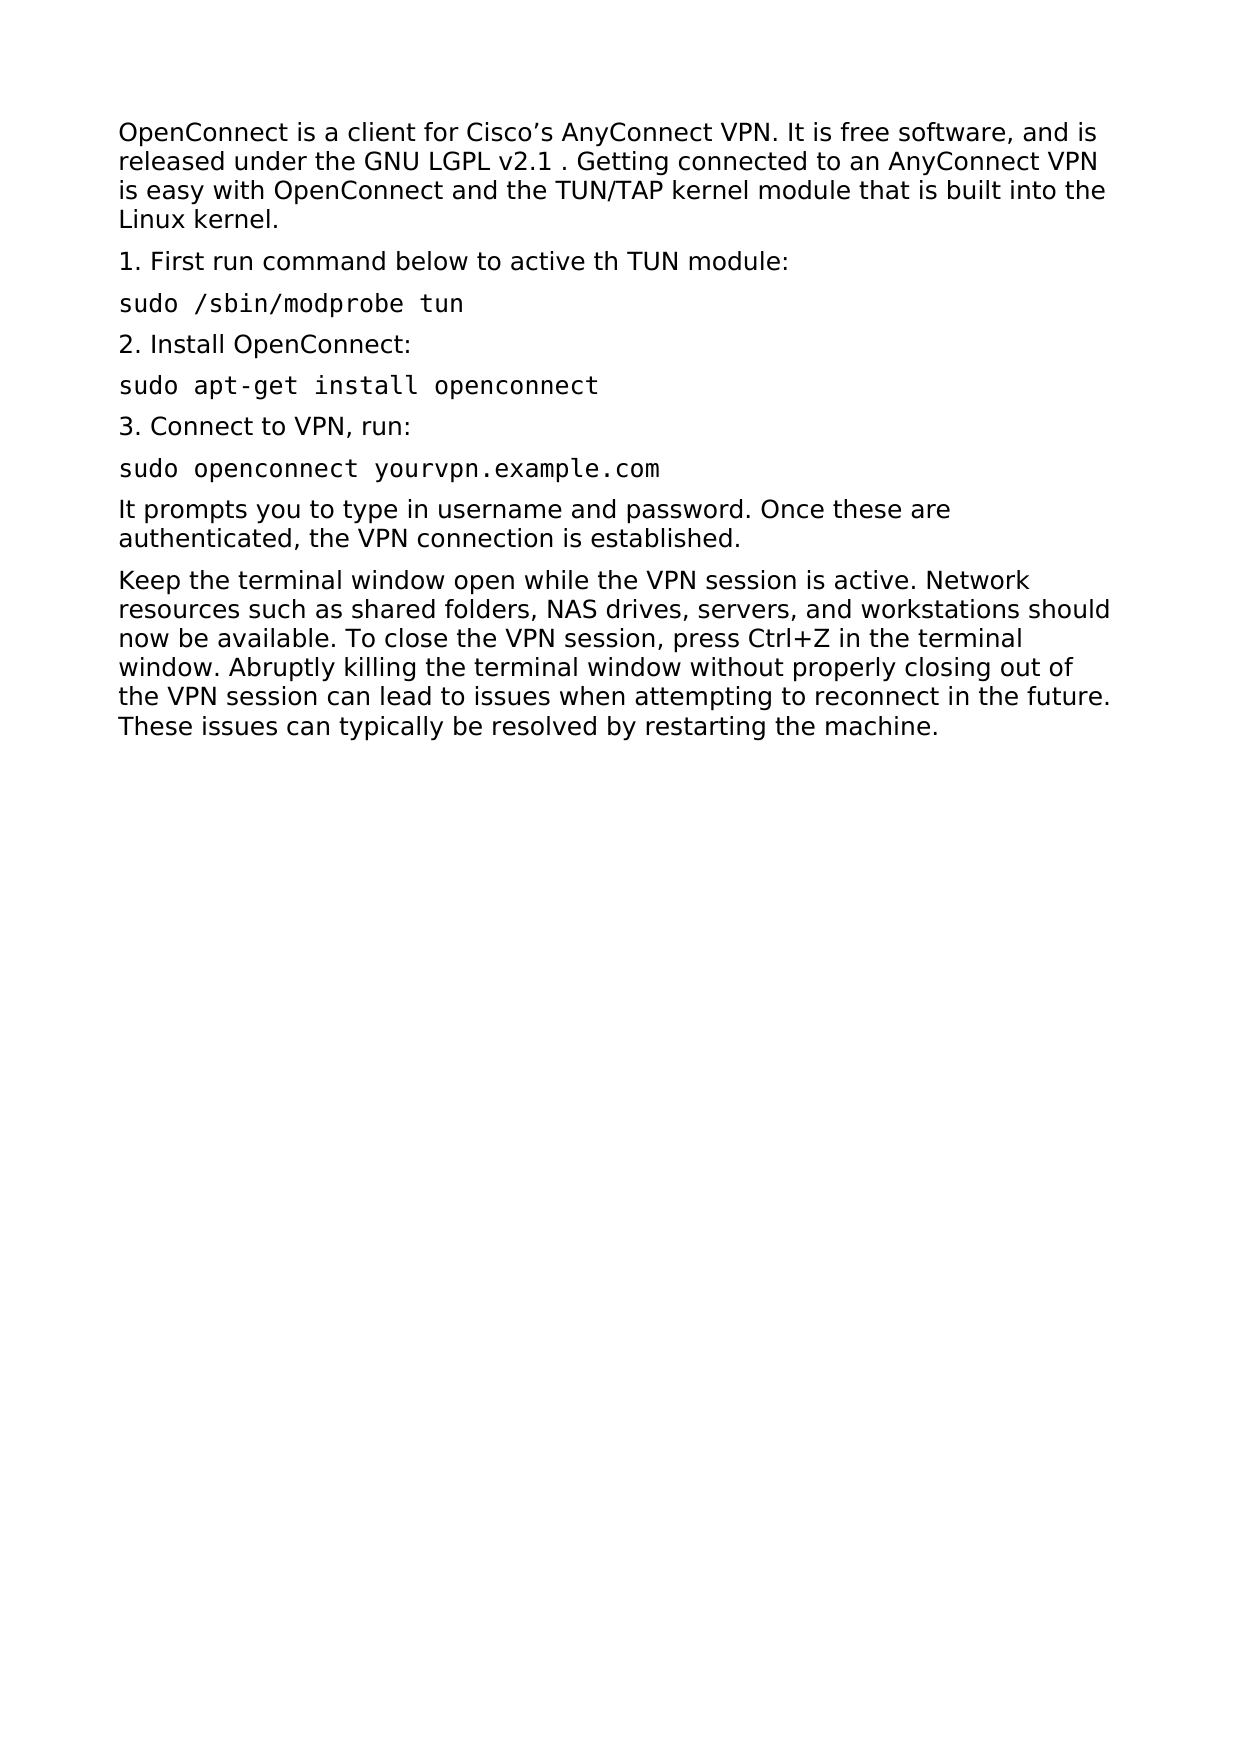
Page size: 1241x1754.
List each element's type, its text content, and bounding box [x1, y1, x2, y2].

text 3. Connect to VPN, run: [118, 412, 1122, 442]
text 2. Install OpenConnect: [118, 330, 1122, 359]
text Keep the terminal window open while the VPN session is active. Network resources such as shared folders, NAS drives, servers, and workstations should now be available. To close the VPN session, press Ctrl+Z in the terminal window. Abruptly killing the terminal window without properly closing out of the VPN session can lead to issues when attempting to reconnect in the future. These issues can typically be resolved by restarting the machine. [118, 566, 1122, 741]
text sudo /sbin/modprobe tun [118, 289, 1122, 318]
text OpenConnect is a client for Cisco’s AnyConnect VPN. It is free software, and is released under the GNU LGPL v2.1 . Getting connected to an AnyConnect VPN is easy with OpenConnect and the TUN/TAP kernel module that is built into the Linux kernel. [118, 118, 1122, 235]
text It prompts you to type in username and password. Once these are authenticated, the VPN connection is established. [118, 495, 1122, 553]
text 1. First run command below to active th TUN module: [118, 247, 1122, 276]
text sudo openconnect yourvpn.example.com [118, 454, 1122, 483]
text sudo apt-get install openconnect [118, 372, 1122, 401]
